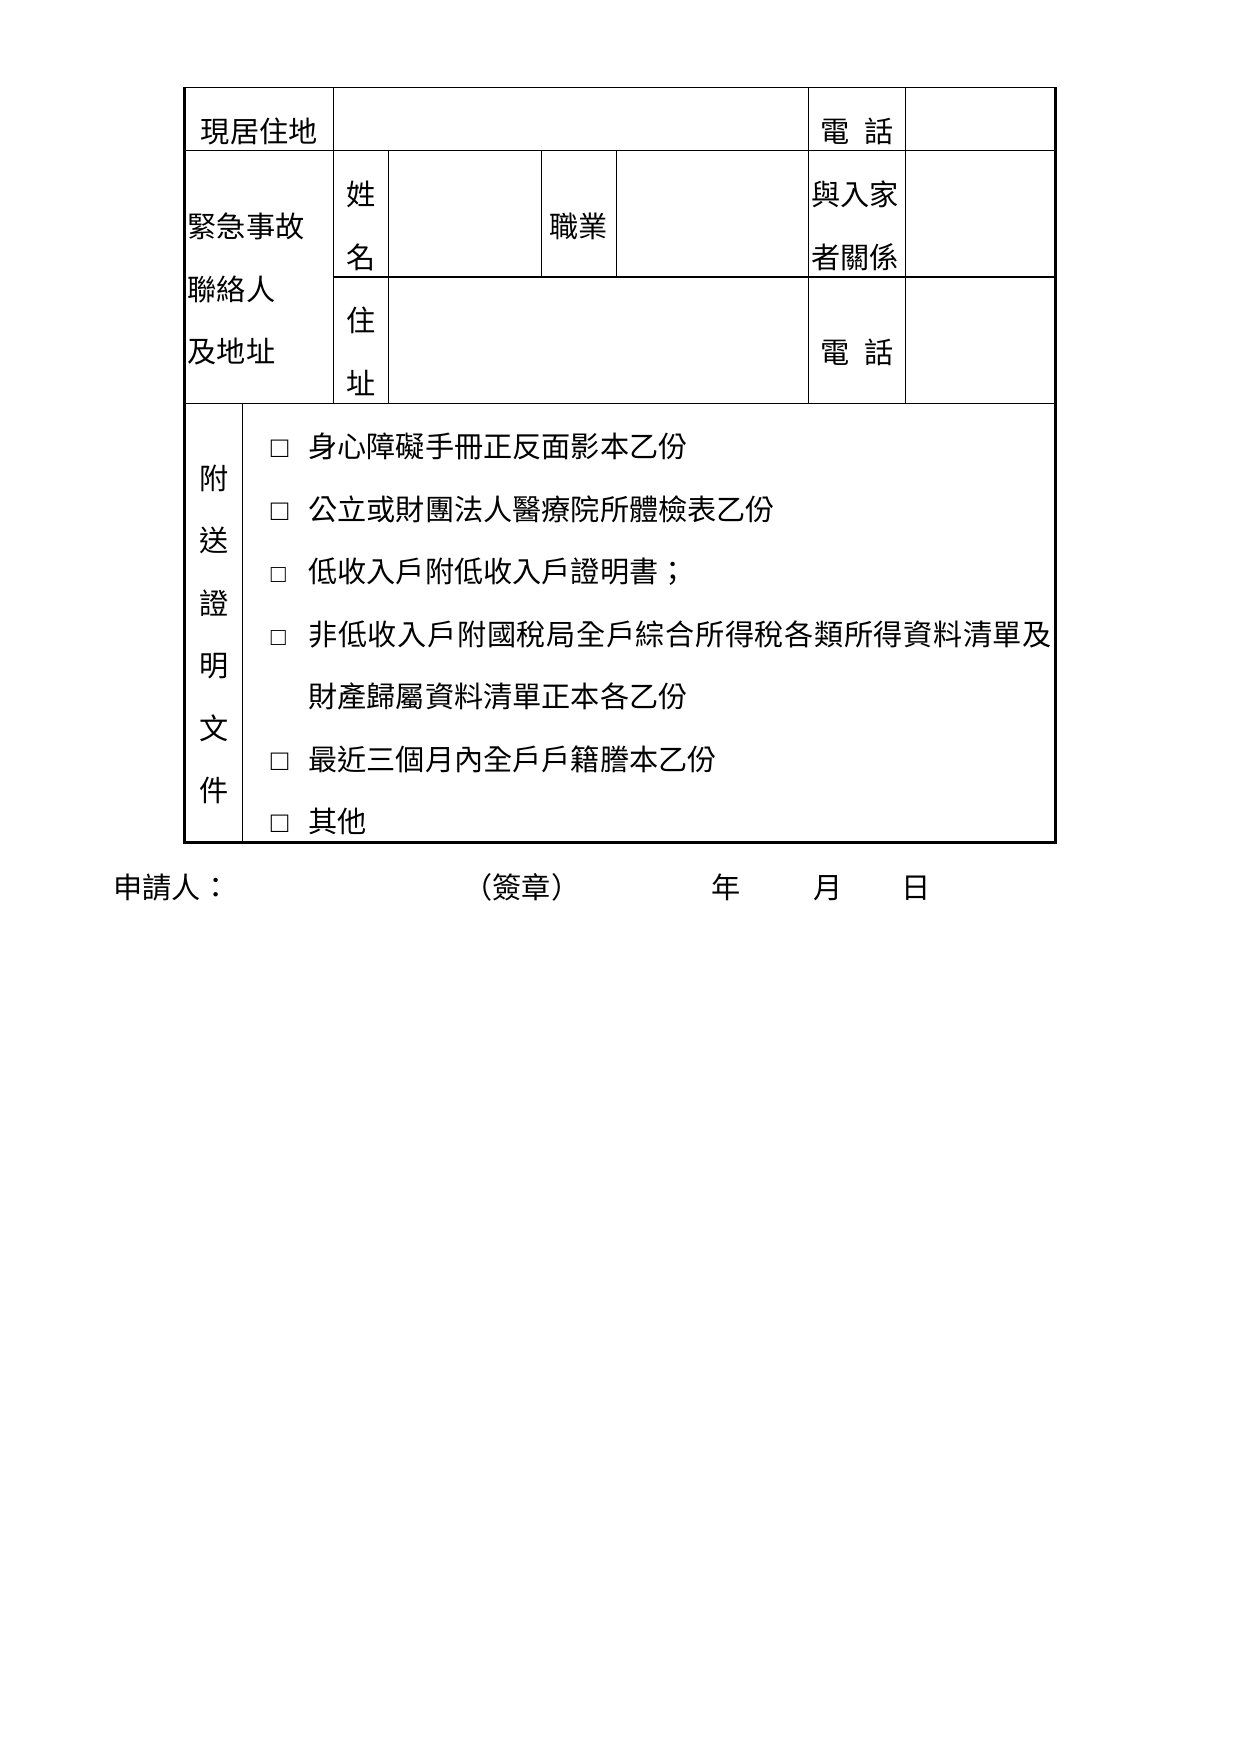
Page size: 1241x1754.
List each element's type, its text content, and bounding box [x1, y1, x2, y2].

table_cell 住址 [334, 278, 388, 402]
table_cell [906, 278, 1054, 402]
table_cell 電 話 [809, 88, 905, 150]
table_cell 電 話 [809, 278, 905, 402]
table_cell [617, 151, 808, 276]
table_cell [334, 88, 808, 150]
table_cell [389, 278, 808, 402]
table_cell 身心障礙手冊正反面影本乙份 公立或財團法人醫療院所體檢表乙份 低收入戶附低收入戶證明書； 非低收入戶附國稅局全戶綜合所得稅各類所得資料清單及財產歸屬資料清單正本各乙份 最近三個月內全戶戶籍謄本乙份 其他 [243, 404, 1054, 841]
table_cell [389, 151, 541, 276]
text 申請人： （簽章） 年 月 日 [94, 844, 1146, 907]
table_cell 職業 [542, 151, 616, 276]
table_cell 與入家者關係 [809, 151, 905, 276]
table_cell [906, 88, 1054, 150]
table_cell 現居住地 [186, 88, 333, 150]
table_cell 姓名 [334, 151, 388, 276]
table_cell [906, 151, 1054, 276]
table_cell 附 送 證 明 文 件 [186, 404, 242, 841]
table_cell 緊急事故 聯絡人 及地址 [186, 151, 333, 402]
